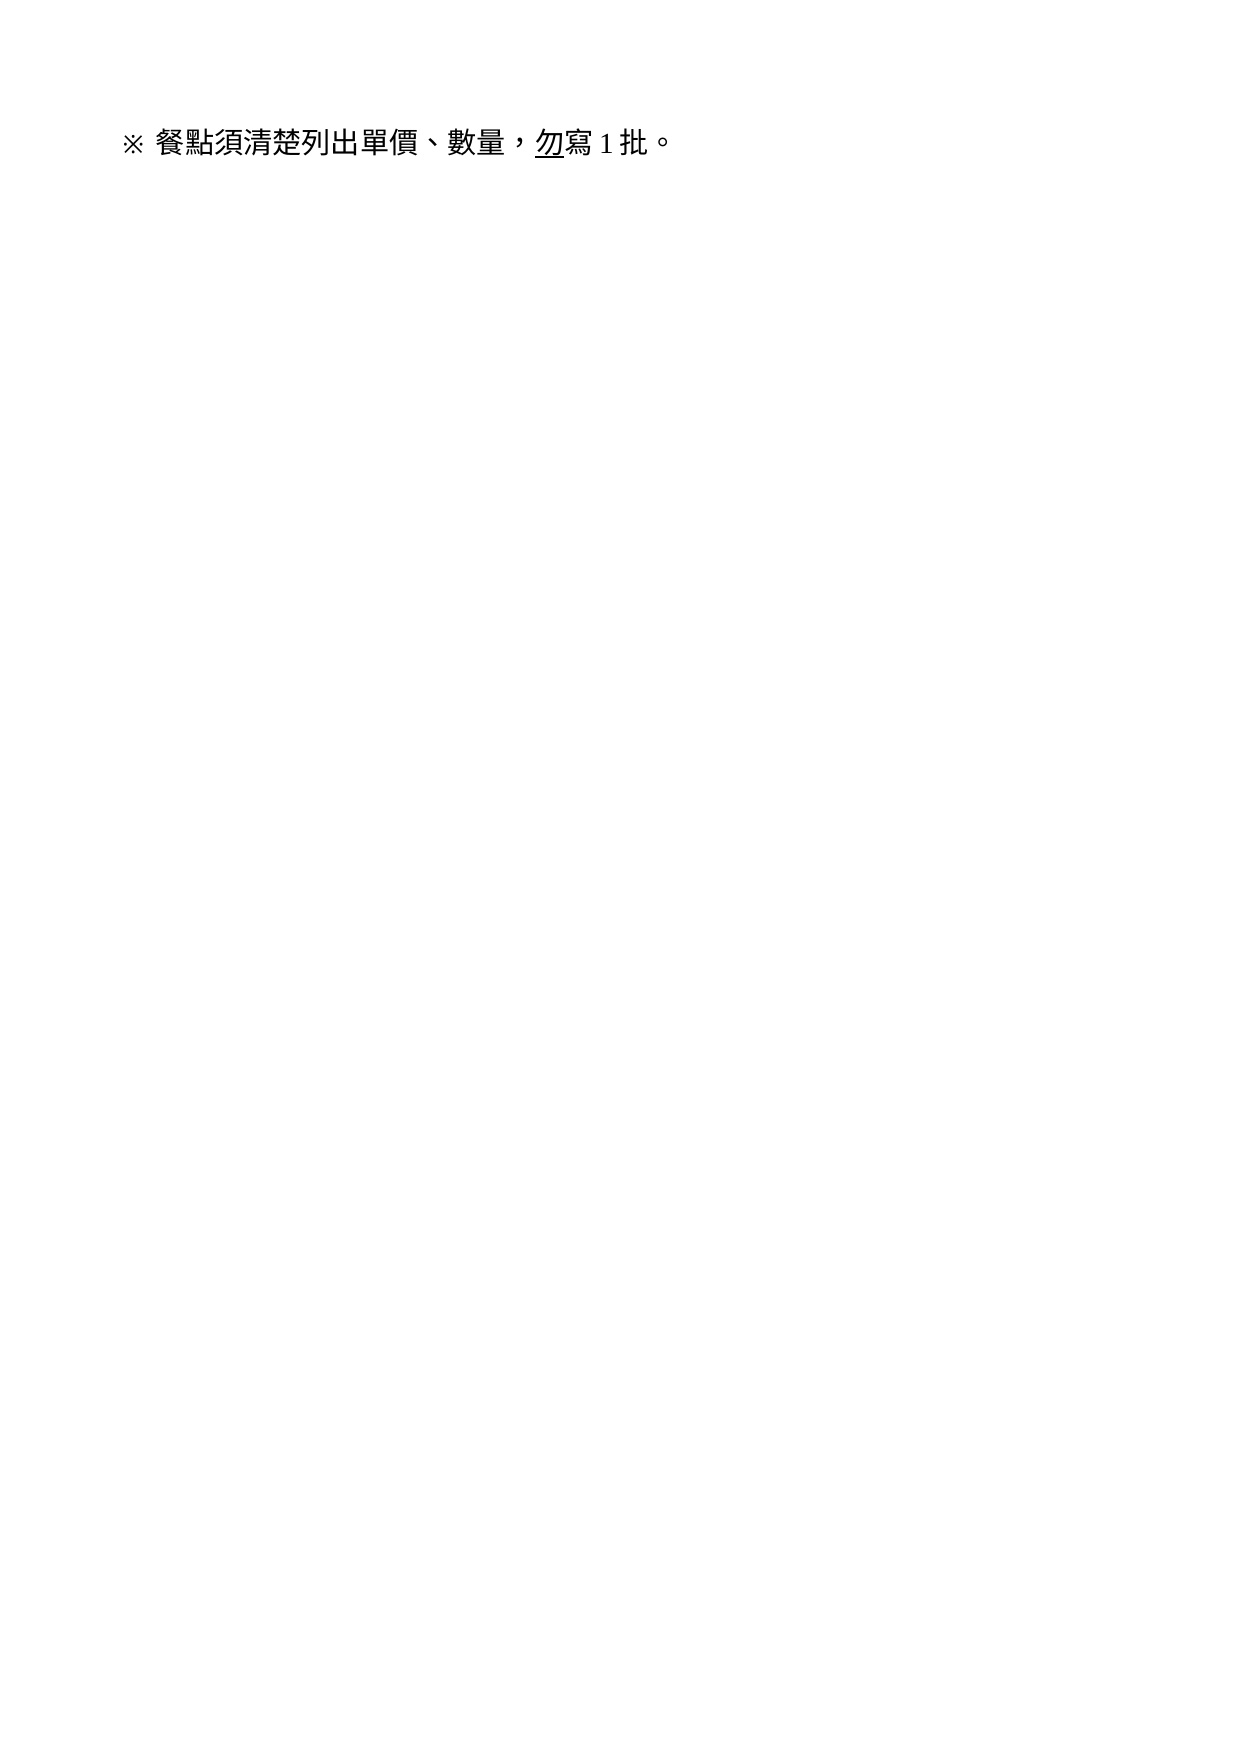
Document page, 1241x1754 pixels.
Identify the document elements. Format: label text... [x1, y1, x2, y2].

list 餐點須清楚列出單價、數量，勿寫1批。 [118, 99, 1122, 161]
